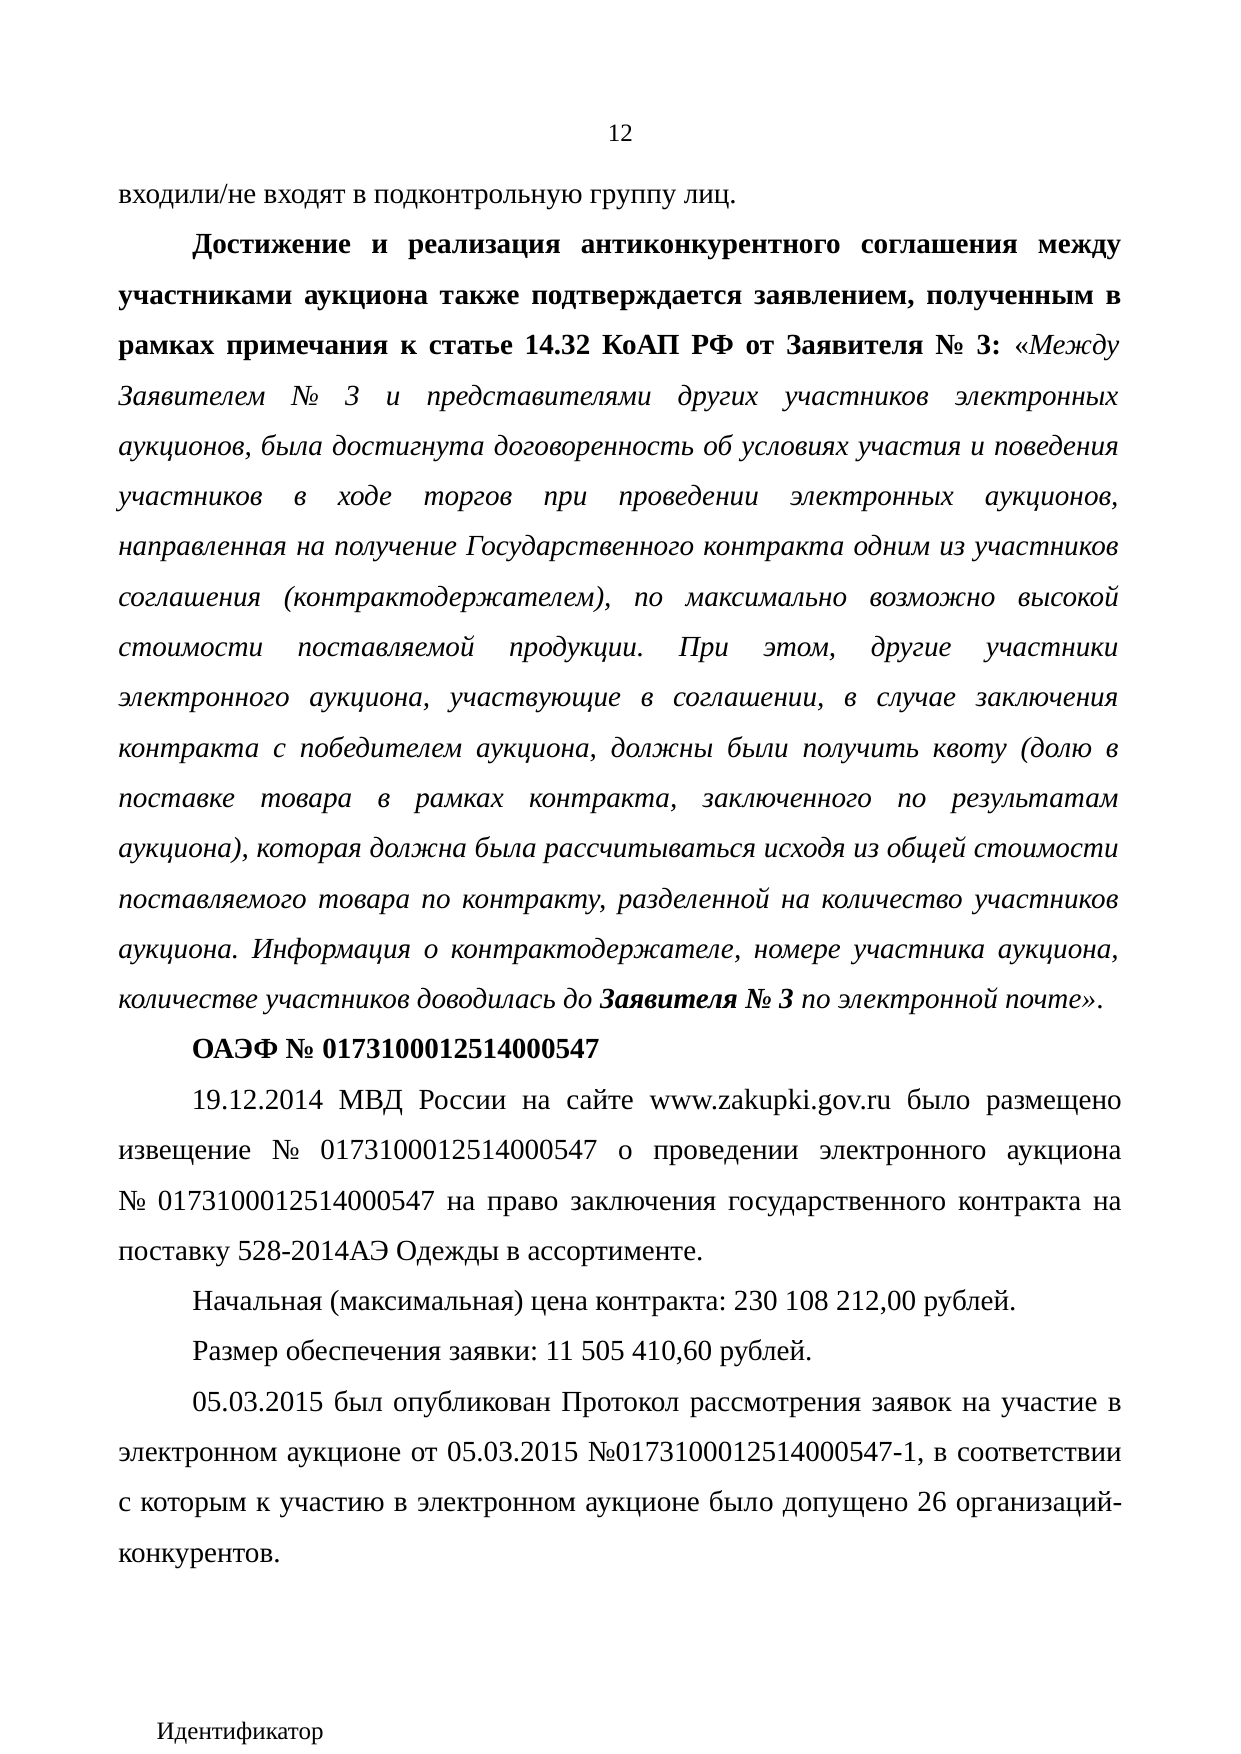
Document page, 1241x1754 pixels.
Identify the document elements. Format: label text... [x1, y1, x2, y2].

text входили/не входят в подконтрольную группу лиц. [118, 176, 1122, 210]
text Размер обеспечения заявки: 11 505 410,60 рублей. [118, 1333, 1122, 1367]
text 05.03.2015 был опубликован Протокол рассмотрения заявок на участие в электронном аукционе от 05.03.2015 №0173100012514000547-1, в соответствии с которым к участию в электронном аукционе было допущено 26 организаций-конкурентов. [118, 1384, 1122, 1568]
text ОАЭФ № 0173100012514000547 [118, 1032, 1122, 1065]
text 19.12.2014 МВД России на сайте www.zakupki.gov.ru было размещено извещение № 0173100012514000547 о проведении электронного аукциона № 0173100012514000547 на право заключения государственного контракта на поставку 528-2014АЭ Одежды в ассортименте. [118, 1082, 1122, 1266]
text Достижение и реализация антиконкурентного соглашения между участниками аукциона также подтверждается заявлением, полученным в рамках примечания к статье 14.32 КоАП РФ от Заявителя № 3: «Между Заявителем № 3 и представителями других участников электронных аукционов, была достигнута договоренность об условиях участия и поведения участников в ходе торгов при проведении электронных аукционов, направленная на получение Государственного контракта одним из участников соглашения (контрактодержателем), по максимально возможно высокой стоимости поставляемой продукции. При этом, другие участники электронного аукциона, участвующие в соглашении, в случае заключения контракта с победителем аукциона, должны были получить квоту (долю в поставке товара в рамках контракта, заключенного по результатам аукциона), которая должна была рассчитываться исходя из общей стоимости поставляемого товара по контракту, разделенной на количество участников аукциона. Информация о контрактодержателе, номере участника аукциона, количестве участников доводилась до Заявителя № 3 по электронной почте». [118, 227, 1122, 1015]
text Начальная (максимальная) цена контракта: 230 108 212,00 рублей. [118, 1283, 1122, 1317]
